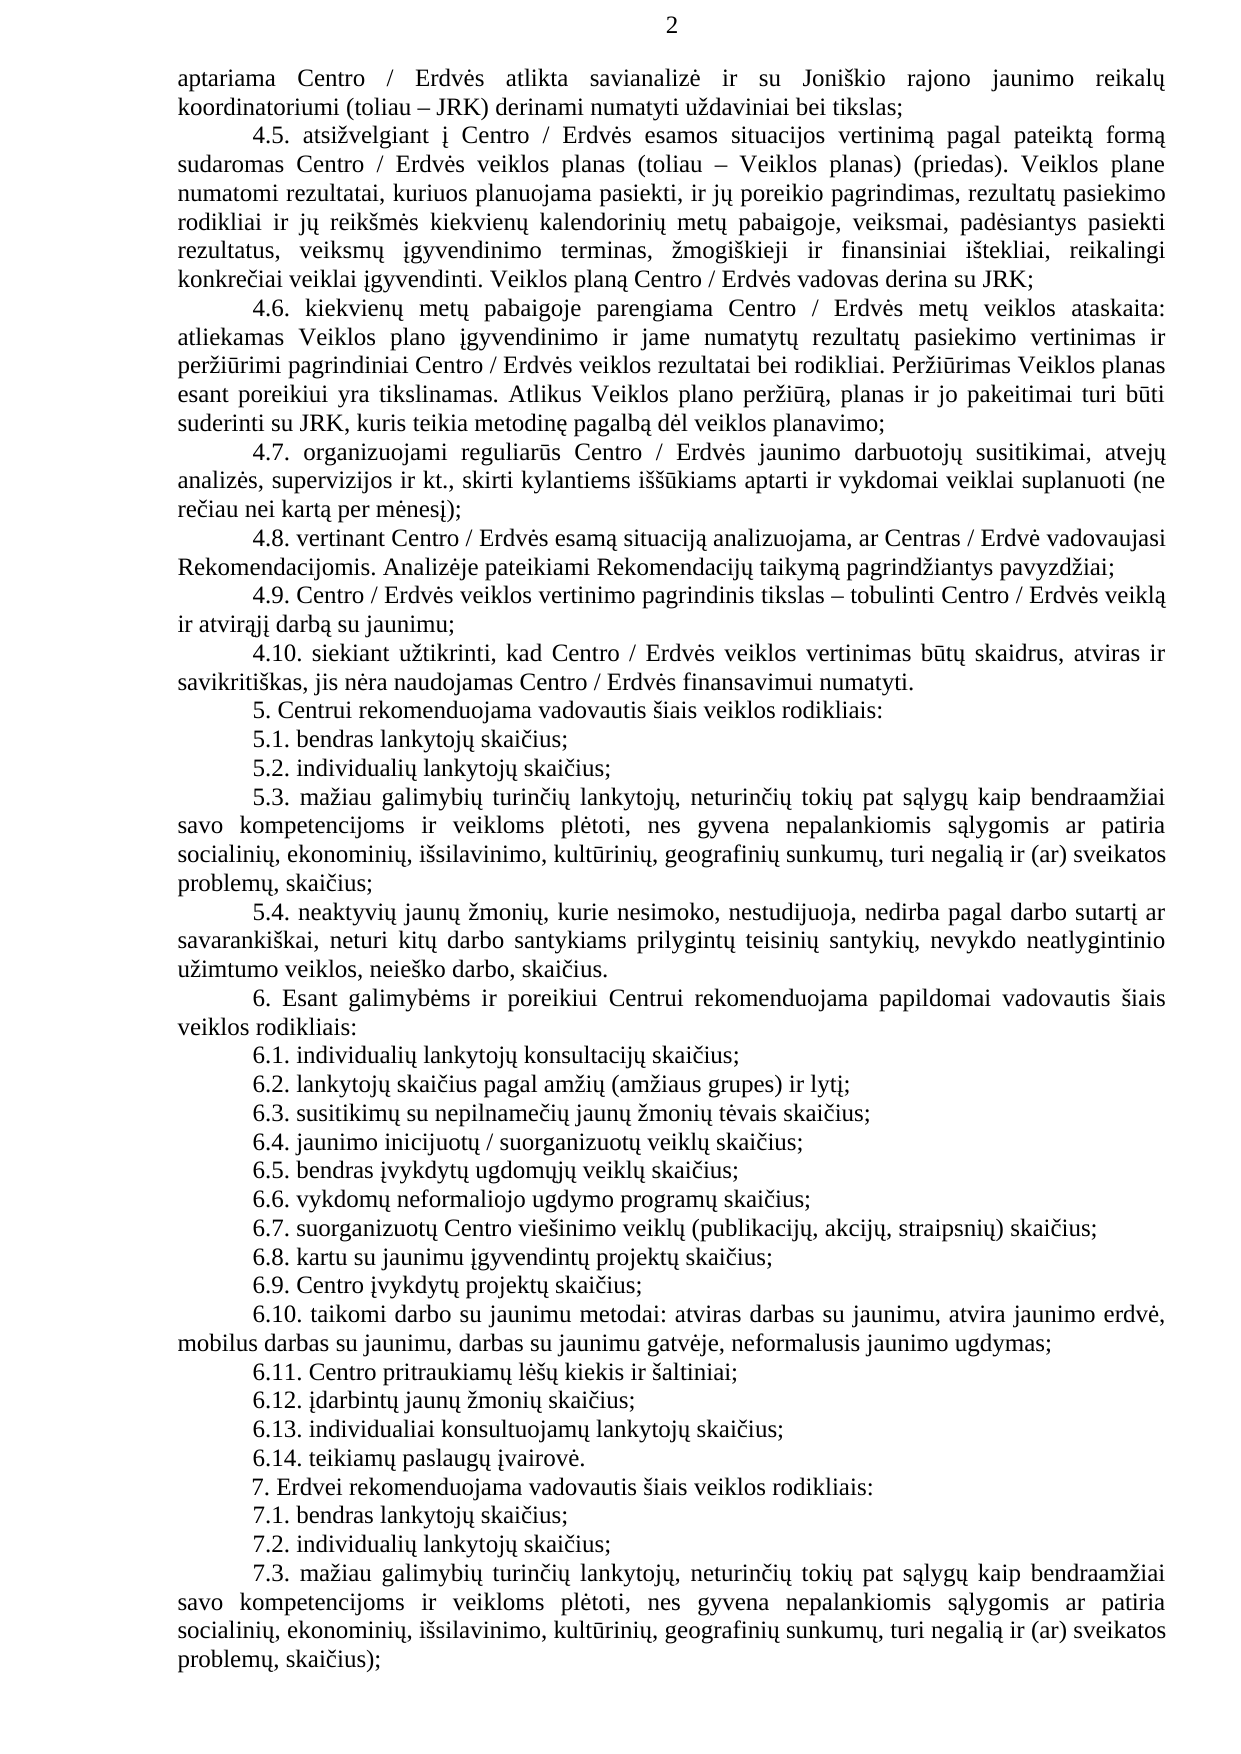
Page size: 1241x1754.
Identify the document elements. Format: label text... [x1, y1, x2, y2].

text 4.6. kiekvienų metų pabaigoje parengiama Centro / Erdvės metų veiklos ataskaita: atliekamas Veiklos plano įgyvendinimo ir jame numatytų rezultatų pasiekimo vertinimas ir peržiūrimi pagrindiniai Centro / Erdvės veiklos rezultatai bei rodikliai. Peržiūrimas Veiklos planas esant poreikiui yra tikslinamas. Atlikus Veiklos plano peržiūrą, planas ir jo pakeitimai turi būti suderinti su JRK, kuris teikia metodinę pagalbą dėl veiklos planavimo; [177, 293, 1167, 437]
text 6.12. įdarbintų jaunų žmonių skaičius; [177, 1385, 1167, 1414]
text 6.8. kartu su jaunimu įgyvendintų projektų skaičius; [177, 1242, 1167, 1270]
text 6. Esant galimybėms ir poreikiui Centrui rekomenduojama papildomai vadovautis šiais veiklos rodikliais: [177, 983, 1167, 1040]
text 7.1. bendras lankytojų skaičius; [177, 1500, 1167, 1529]
text aptariama Centro / Erdvės atlikta savianalizė ir su Joniškio rajono jaunimo reikalų koordinatoriumi (toliau – JRK) derinami numatyti uždaviniai bei tikslas; [177, 63, 1167, 120]
text 4.9. Centro / Erdvės veiklos vertinimo pagrindinis tikslas – tobulinti Centro / Erdvės veiklą ir atvirąjį darbą su jaunimu; [177, 580, 1167, 638]
text 6.6. vykdomų neformaliojo ugdymo programų skaičius; [177, 1184, 1167, 1213]
text 5.4. neaktyvių jaunų žmonių, kurie nesimoko, nestudijuoja, nedirba pagal darbo sutartį ar savarankiškai, neturi kitų darbo santykiams prilygintų teisinių santykių, nevykdo neatlygintinio užimtumo veiklos, neieško darbo, skaičius. [177, 897, 1167, 983]
text 6.11. Centro pritraukiamų lėšų kiekis ir šaltiniai; [177, 1357, 1167, 1385]
text 6.1. individualių lankytojų konsultacijų skaičius; [177, 1040, 1167, 1069]
text 6.3. susitikimų su nepilnamečių jaunų žmonių tėvais skaičius; [177, 1098, 1167, 1127]
text 6.2. lankytojų skaičius pagal amžių (amžiaus grupes) ir lytį; [177, 1069, 1167, 1098]
text 6.4. jaunimo inicijuotų / suorganizuotų veiklų skaičius; [177, 1127, 1167, 1155]
text 4.7. organizuojami reguliarūs Centro / Erdvės jaunimo darbuotojų susitikimai, atvejų analizės, supervizijos ir kt., skirti kylantiems iššūkiams aptarti ir vykdomai veiklai suplanuoti (ne rečiau nei kartą per mėnesį); [177, 437, 1167, 523]
text 5. Centrui rekomenduojama vadovautis šiais veiklos rodikliais: [177, 695, 1167, 724]
text 5.1. bendras lankytojų skaičius; [177, 724, 1167, 753]
text 4.8. vertinant Centro / Erdvės esamą situaciją analizuojama, ar Centras / Erdvė vadovaujasi Rekomendacijomis. Analizėje pateikiami Rekomendacijų taikymą pagrindžiantys pavyzdžiai; [177, 523, 1167, 580]
text 6.7. suorganizuotų Centro viešinimo veiklų (publikacijų, akcijų, straipsnių) skaičius; [177, 1213, 1167, 1242]
text 5.2. individualių lankytojų skaičius; [177, 753, 1167, 782]
text 7.3. mažiau galimybių turinčių lankytojų, neturinčių tokių pat sąlygų kaip bendraamžiai savo kompetencijoms ir veikloms plėtoti, nes gyvena nepalankiomis sąlygomis ar patiria socialinių, ekonominių, išsilavinimo, kultūrinių, geografinių sunkumų, turi negalią ir (ar) sveikatos problemų, skaičius); [177, 1558, 1167, 1673]
text 6.5. bendras įvykdytų ugdomųjų veiklų skaičius; [177, 1155, 1167, 1184]
text 6.13. individualiai konsultuojamų lankytojų skaičius; [177, 1414, 1167, 1443]
text 5.3. mažiau galimybių turinčių lankytojų, neturinčių tokių pat sąlygų kaip bendraamžiai savo kompetencijoms ir veikloms plėtoti, nes gyvena nepalankiomis sąlygomis ar patiria socialinių, ekonominių, išsilavinimo, kultūrinių, geografinių sunkumų, turi negalią ir (ar) sveikatos problemų, skaičius; [177, 782, 1167, 897]
text 6.14. teikiamų paslaugų įvairovė. [177, 1443, 1167, 1472]
text 6.9. Centro įvykdytų projektų skaičius; [177, 1270, 1167, 1299]
text 4.5. atsižvelgiant į Centro / Erdvės esamos situacijos vertinimą pagal pateiktą formą sudaromas Centro / Erdvės veiklos planas (toliau – Veiklos planas) (priedas). Veiklos plane numatomi rezultatai, kuriuos planuojama pasiekti, ir jų poreikio pagrindimas, rezultatų pasiekimo rodikliai ir jų reikšmės kiekvienų kalendorinių metų pabaigoje, veiksmai, padėsiantys pasiekti rezultatus, veiksmų įgyvendinimo terminas, žmogiškieji ir finansiniai ištekliai, reikalingi konkrečiai veiklai įgyvendinti. Veiklos planą Centro / Erdvės vadovas derina su JRK; [177, 120, 1167, 293]
text 4.10. siekiant užtikrinti, kad Centro / Erdvės veiklos vertinimas būtų skaidrus, atviras ir savikritiškas, jis nėra naudojamas Centro / Erdvės finansavimui numatyti. [177, 638, 1167, 695]
text 7.2. individualių lankytojų skaičius; [177, 1529, 1167, 1558]
text 7. Erdvei rekomenduojama vadovautis šiais veiklos rodikliais: [251, 1472, 1167, 1500]
text 6.10. taikomi darbo su jaunimu metodai: atviras darbas su jaunimu, atvira jaunimo erdvė, mobilus darbas su jaunimu, darbas su jaunimu gatvėje, neformalusis jaunimo ugdymas; [177, 1299, 1167, 1357]
